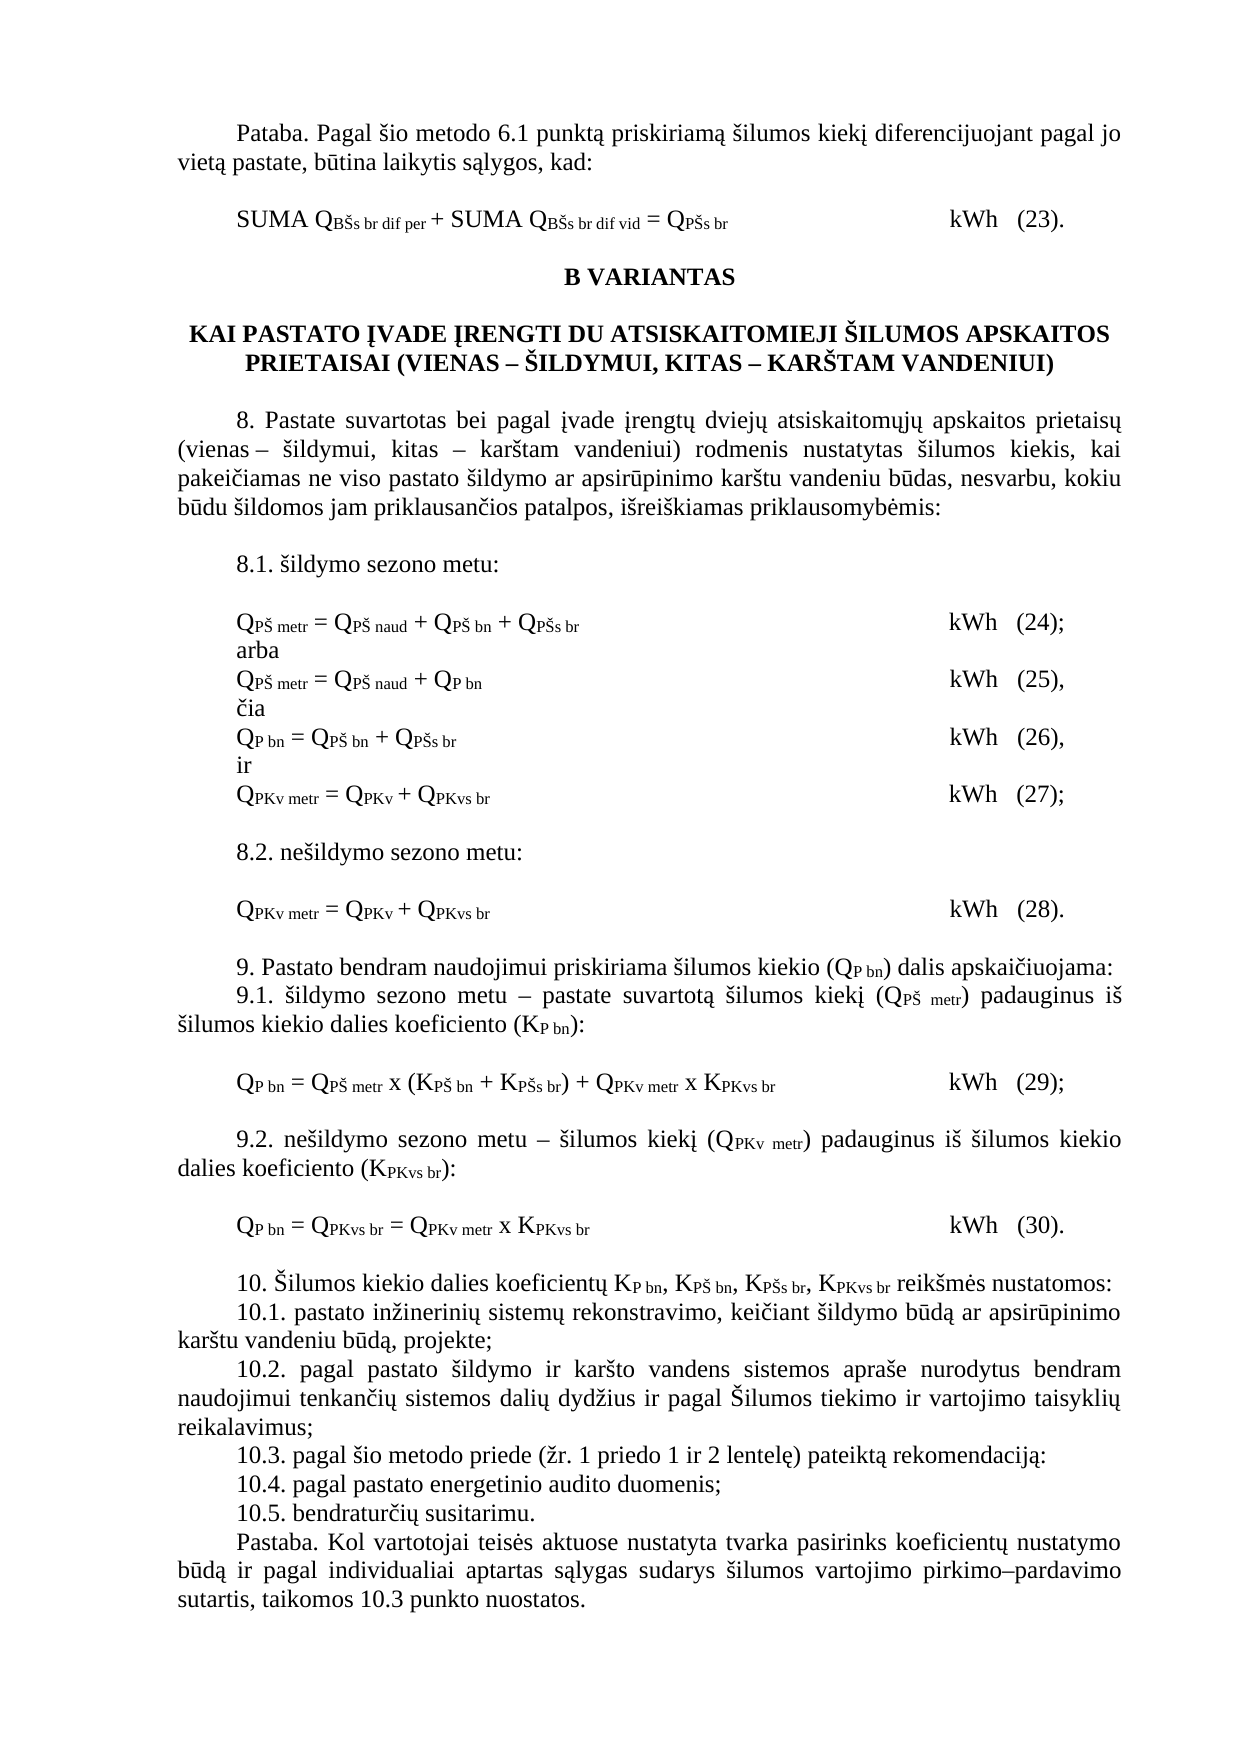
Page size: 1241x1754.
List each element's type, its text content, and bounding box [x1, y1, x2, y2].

text 8.1. šildymo sezono metu: [177, 549, 1122, 578]
text QP bn = QPKvs br = QPKv metr x KPKvs br kWh (30). [177, 1211, 1122, 1239]
text QPŠ metr = QPŠ naud + QPŠ bn + QPŠs br kWh (24); [177, 607, 1122, 636]
text B VARIANTAS [177, 262, 1122, 291]
text 9.2. nešildymo sezono metu – šilumos kiekį (QPKv metr) padauginus iš šilumos kiekio dalies koeficiento (KPKvs br): [177, 1124, 1122, 1182]
text QPŠ metr = QPŠ naud + QP bn kWh (25), [177, 664, 1122, 693]
text 8.2. nešildymo sezono metu: [177, 837, 1122, 866]
text 10.4. pagal pastato energetinio audito duomenis; [177, 1469, 1122, 1498]
text SUMA QBŠs br dif per + SUMA QBŠs br dif vid = QPŠs br kWh (23). [177, 204, 1122, 233]
text Pataba. Pagal šio metodo 6.1 punktą priskiriamą šilumos kiekį diferencijuojant pagal jo vietą pastate, būtina laikytis sąlygos, kad: [177, 118, 1122, 176]
text KAI PASTATO ĮVADE ĮRENGTI DU ATSISKAITOMIEJI ŠILUMOS APSKAITOS PRIETAISAI (VIENAS – ŠILDYMUI, KITAS – KARŠTAM VANDENIUI) [177, 319, 1122, 377]
text 8. Pastate suvartotas bei pagal įvade įrengtų dviejų atsiskaitomųjų apskaitos prietaisų (vienas – šildymui, kitas – karštam vandeniui) rodmenis nustatytas šilumos kiekis, kai pakeičiamas ne viso pastato šildymo ar apsirūpinimo karštu vandeniu būdas, nesvarbu, kokiu būdu šildomos jam priklausančios patalpos, išreiškiamas priklausomybėmis: [177, 406, 1122, 521]
text čia [177, 693, 1122, 722]
text 9. Pastato bendram naudojimui priskiriama šilumos kiekio (QP bn) dalis apskaičiuojama: [177, 952, 1122, 981]
text ir [177, 751, 1122, 779]
text arba [177, 636, 1122, 664]
text 10.2. pagal pastato šildymo ir karšto vandens sistemos apraše nurodytus bendram naudojimui tenkančių sistemos dalių dydžius ir pagal Šilumos tiekimo ir vartojimo taisyklių reikalavimus; [177, 1354, 1122, 1441]
text 10.3. pagal šio metodo priede (žr. 1 priedo 1 ir 2 lentelę) pateiktą rekomendaciją: [177, 1441, 1122, 1469]
text 9.1. šildymo sezono metu – pastate suvartotą šilumos kiekį (QPŠ metr) padauginus iš šilumos kiekio dalies koeficiento (KP bn): [177, 981, 1122, 1038]
text 10. Šilumos kiekio dalies koeficientų KP bn, KPŠ bn, KPŠs br, KPKvs br reikšmės nustatomos: [177, 1268, 1122, 1297]
text QPKv metr = QPKv + QPKvs br kWh (27); [177, 779, 1122, 808]
text QPKv metr = QPKv + QPKvs br kWh (28). [177, 894, 1122, 923]
text 10.1. pastato inžinerinių sistemų rekonstravimo, keičiant šildymo būdą ar apsirūpinimo karštu vandeniu būdą, projekte; [177, 1297, 1122, 1354]
text QP bn = QPŠ bn + QPŠs br kWh (26), [177, 722, 1122, 751]
text Pastaba. Kol vartotojai teisės aktuose nustatyta tvarka pasirinks koeficientų nustatymo būdą ir pagal individualiai aptartas sąlygas sudarys šilumos vartojimo pirkimo–pardavimo sutartis, taikomos 10.3 punkto nuostatos. [177, 1527, 1122, 1613]
text QP bn = QPŠ metr x (KPŠ bn + KPŠs br) + QPKv metr x KPKvs br kWh (29); [177, 1067, 1122, 1096]
text 10.5. bendraturčių susitarimu. [177, 1498, 1122, 1527]
